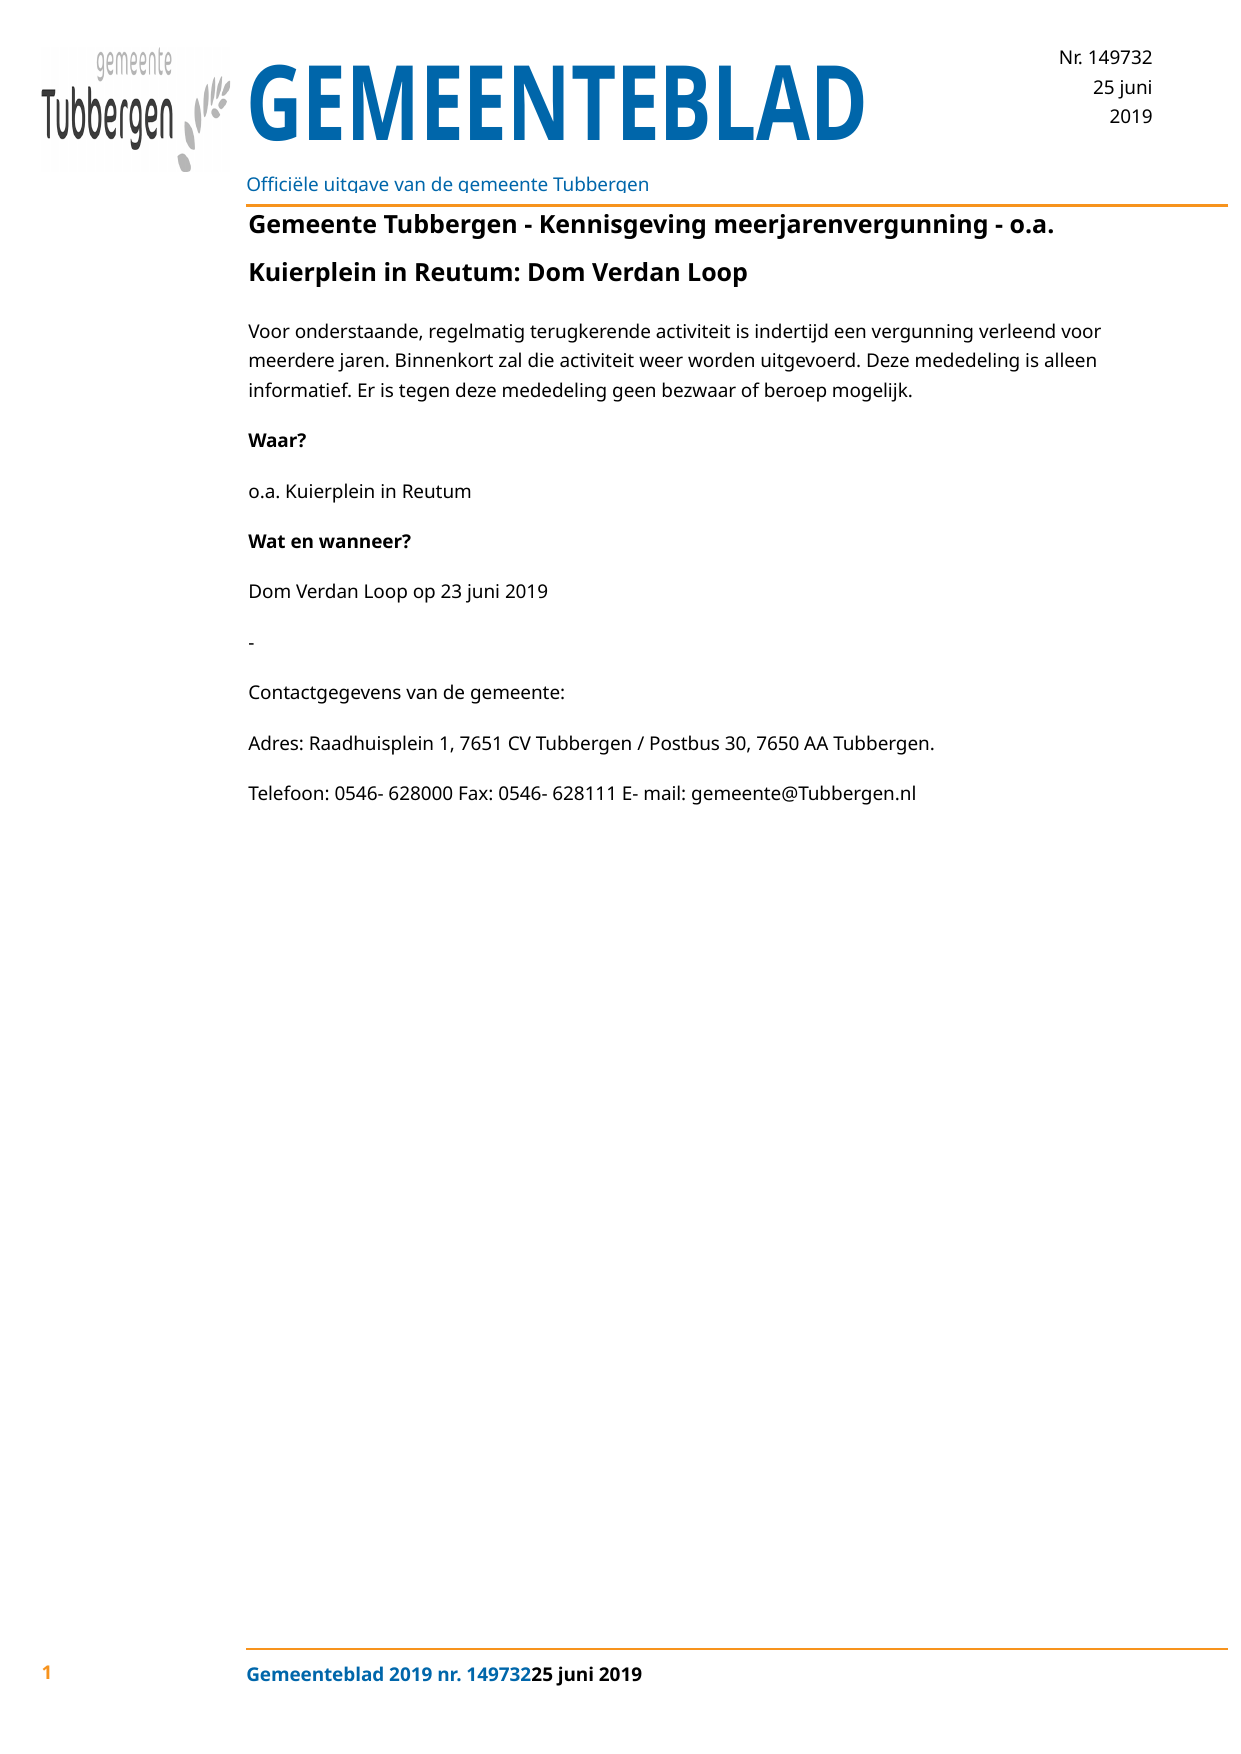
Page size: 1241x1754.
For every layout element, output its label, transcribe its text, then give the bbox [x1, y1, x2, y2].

text - [248, 629, 1152, 655]
text o.a. Kuierplein in Reutum [248, 478, 1152, 504]
picture [41, 47, 231, 172]
text Contactgegevens van de gemeente: [248, 679, 1152, 705]
text Waar? [248, 427, 1152, 453]
text Dom Verdan Loop op 23 juni 2019 [248, 579, 1152, 604]
text Adres: Raadhuisplein 1, 7651 CV Tubbergen / Postbus 30, 7650 AA Tubbergen. [248, 730, 1152, 756]
text Wat en wanneer? [248, 528, 1152, 554]
text Voor onderstaande, regelmatig terugkerende activiteit is indertijd een vergunning verleend voor meerdere jaren. Binnenkort zal die activiteit weer worden uitgevoerd. Deze mededeling is alleen informatief. Er is tegen deze mededeling geen bezwaar of beroep mogelijk. [248, 318, 1152, 403]
text Gemeente Tubbergen - Kennisgeving meerjarenvergunning - o.a. Kuierplein in Reutum: Dom Verdan Loop [248, 207, 1152, 288]
text Telefoon: 0546- 628000 Fax: 0546- 628111 E- mail: gemeente@Tubbergen.nl [248, 780, 1152, 806]
